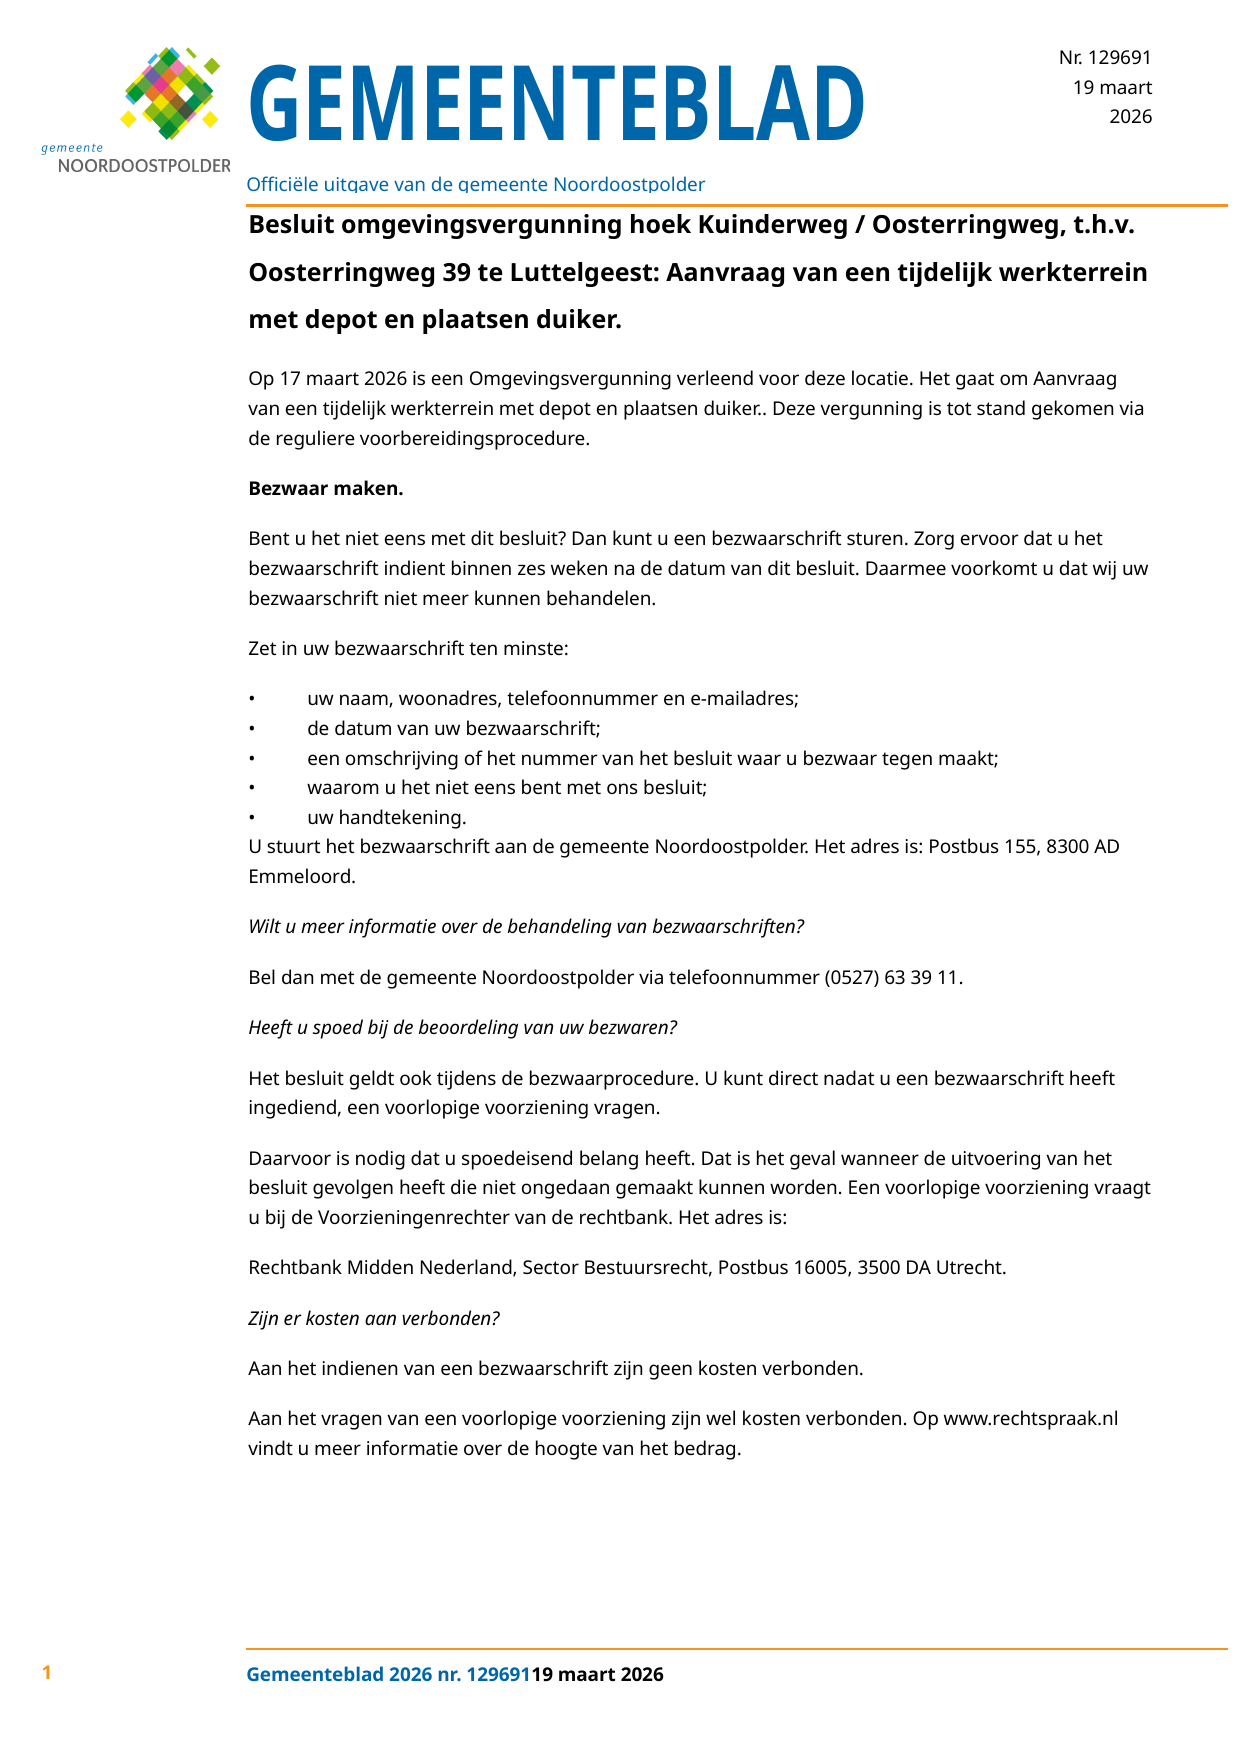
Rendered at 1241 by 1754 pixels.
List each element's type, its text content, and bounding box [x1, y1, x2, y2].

text Besluit omgevingsvergunning hoek Kuinderweg / Oosterringweg, t.h.v. Oosterringweg 39 te Luttelgeest: Aanvraag van een tijdelijk werkterrein met depot en plaatsen duiker. [248, 207, 1152, 336]
text Zet in uw bezwaarschrift ten minste: [248, 635, 1152, 661]
text Wilt u meer informatie over de behandeling van bezwaarschriften? [248, 913, 1152, 939]
text Rechtbank Midden Nederland, Sector Bestuursrecht, Postbus 16005, 3500 DA Utrecht. [248, 1254, 1152, 1280]
text Bezwaar maken. [248, 475, 1152, 501]
text Daarvoor is nodig dat u spoedeisend belang heeft. Dat is het geval wanneer de uitvoering van het besluit gevolgen heeft die niet ongedaan gemaakt kunnen worden. Een voorlopige voorziening vraagt u bij de Voorzieningenrechter van de rechtbank. Het adres is: [248, 1145, 1152, 1229]
text Zijn er kosten aan verbonden? [248, 1305, 1152, 1330]
text Bel dan met de gemeente Noordoostpolder via telefoonnummer (0527) 63 39 11. [248, 964, 1152, 989]
text Aan het indienen van een bezwaarschrift zijn geen kosten verbonden. [248, 1355, 1152, 1381]
picture [41, 47, 231, 172]
text Het besluit geldt ook tijdens de bezwaarprocedure. U kunt direct nadat u een bezwaarschrift heeft ingediend, een voorlopige voorziening vragen. [248, 1065, 1152, 1120]
text Bent u het niet eens met dit besluit? Dan kunt u een bezwaarschrift sturen. Zorg ervoor dat u het bezwaarschrift indient binnen zes weken na de datum van dit besluit. Daarmee voorkomt u dat wij uw bezwaarschrift niet meer kunnen behandelen. [248, 526, 1152, 610]
text Aan het vragen van een voorlopige voorziening zijn wel kosten verbonden. Op www.rechtspraak.nl vindt u meer informatie over de hoogte van het bedrag. [248, 1406, 1152, 1461]
text Op 17 maart 2026 is een Omgevingsvergunning verleend voor deze locatie. Het gaat om Aanvraag van een tijdelijk werkterrein met depot en plaatsen duiker.. Deze vergunning is tot stand gekomen via de reguliere voorbereidingsprocedure. [248, 366, 1152, 450]
list waarom u het niet eens bent met ons besluit; [248, 774, 1152, 800]
list uw handtekening. [248, 804, 1152, 829]
list uw naam, woonadres, telefoonnummer en e-mailadres; [248, 686, 1152, 711]
list een omschrijving of het nummer van het besluit waar u bezwaar tegen maakt; [248, 745, 1152, 770]
text Heeft u spoed bij de beoordeling van uw bezwaren? [248, 1014, 1152, 1040]
text U stuurt het bezwaarschrift aan de gemeente Noordoostpolder. Het adres is: Postbus 155, 8300 AD Emmeloord. [248, 833, 1152, 889]
list de datum van uw bezwaarschrift; [248, 715, 1152, 741]
